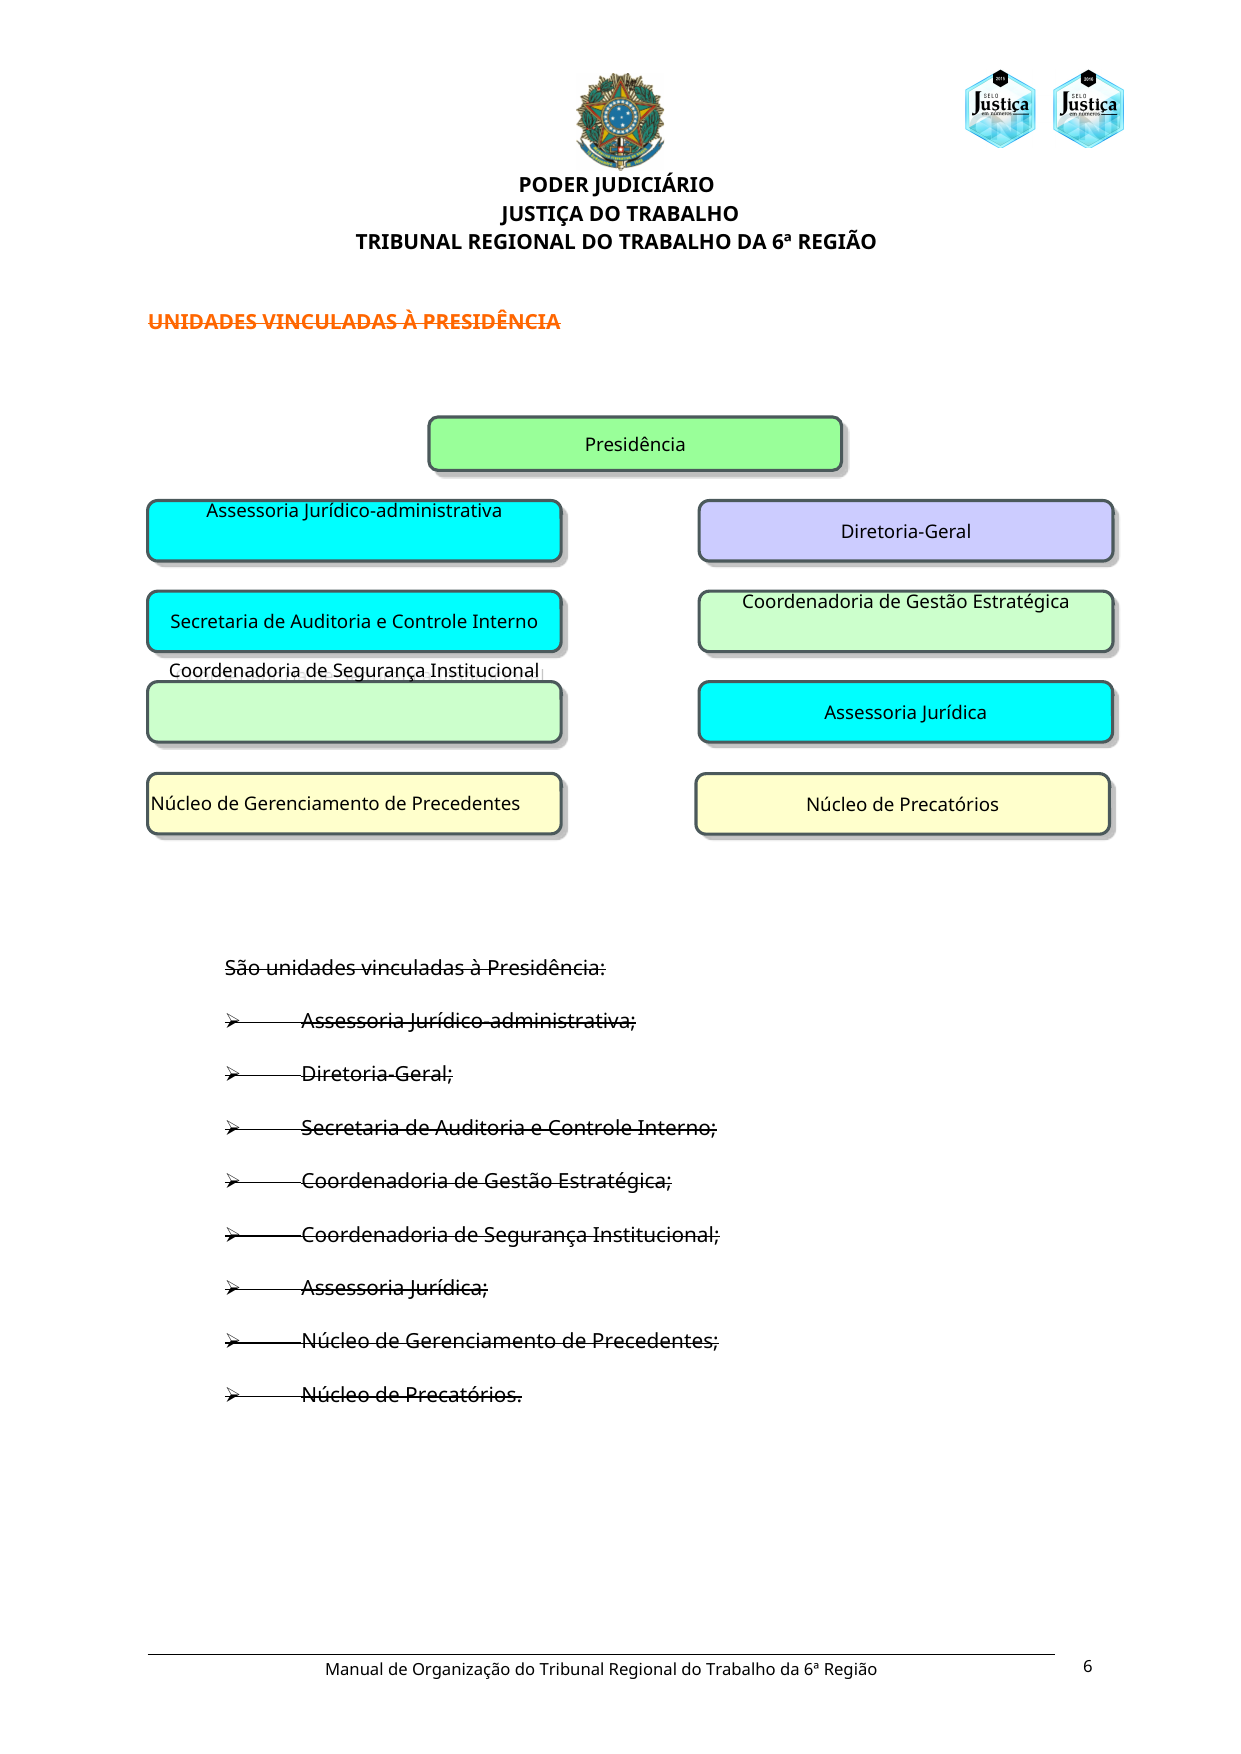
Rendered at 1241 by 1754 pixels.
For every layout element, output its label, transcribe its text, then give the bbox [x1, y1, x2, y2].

list Diretoria-Geral; [148, 1059, 1092, 1088]
list Secretaria de Auditoria e Controle Interno; [148, 1113, 1092, 1141]
list Coordenadoria de Gestão Estratégica; [148, 1166, 1092, 1195]
list Assessoria Jurídica; [148, 1273, 1092, 1302]
list Núcleo de Gerenciamento de Precedentes; [148, 1327, 1092, 1355]
picture [576, 73, 665, 171]
text São unidades vinculadas à Presidência: [148, 953, 1092, 981]
list Núcleo de Precatórios. [148, 1380, 1092, 1408]
list Coordenadoria de Segurança Institucional; [148, 1220, 1092, 1248]
picture [964, 69, 1124, 148]
list Assessoria Jurídico-administrativa; [148, 1006, 1092, 1034]
text UNIDADES VINCULADAS À PRESIDÊNCIA [148, 307, 1092, 335]
